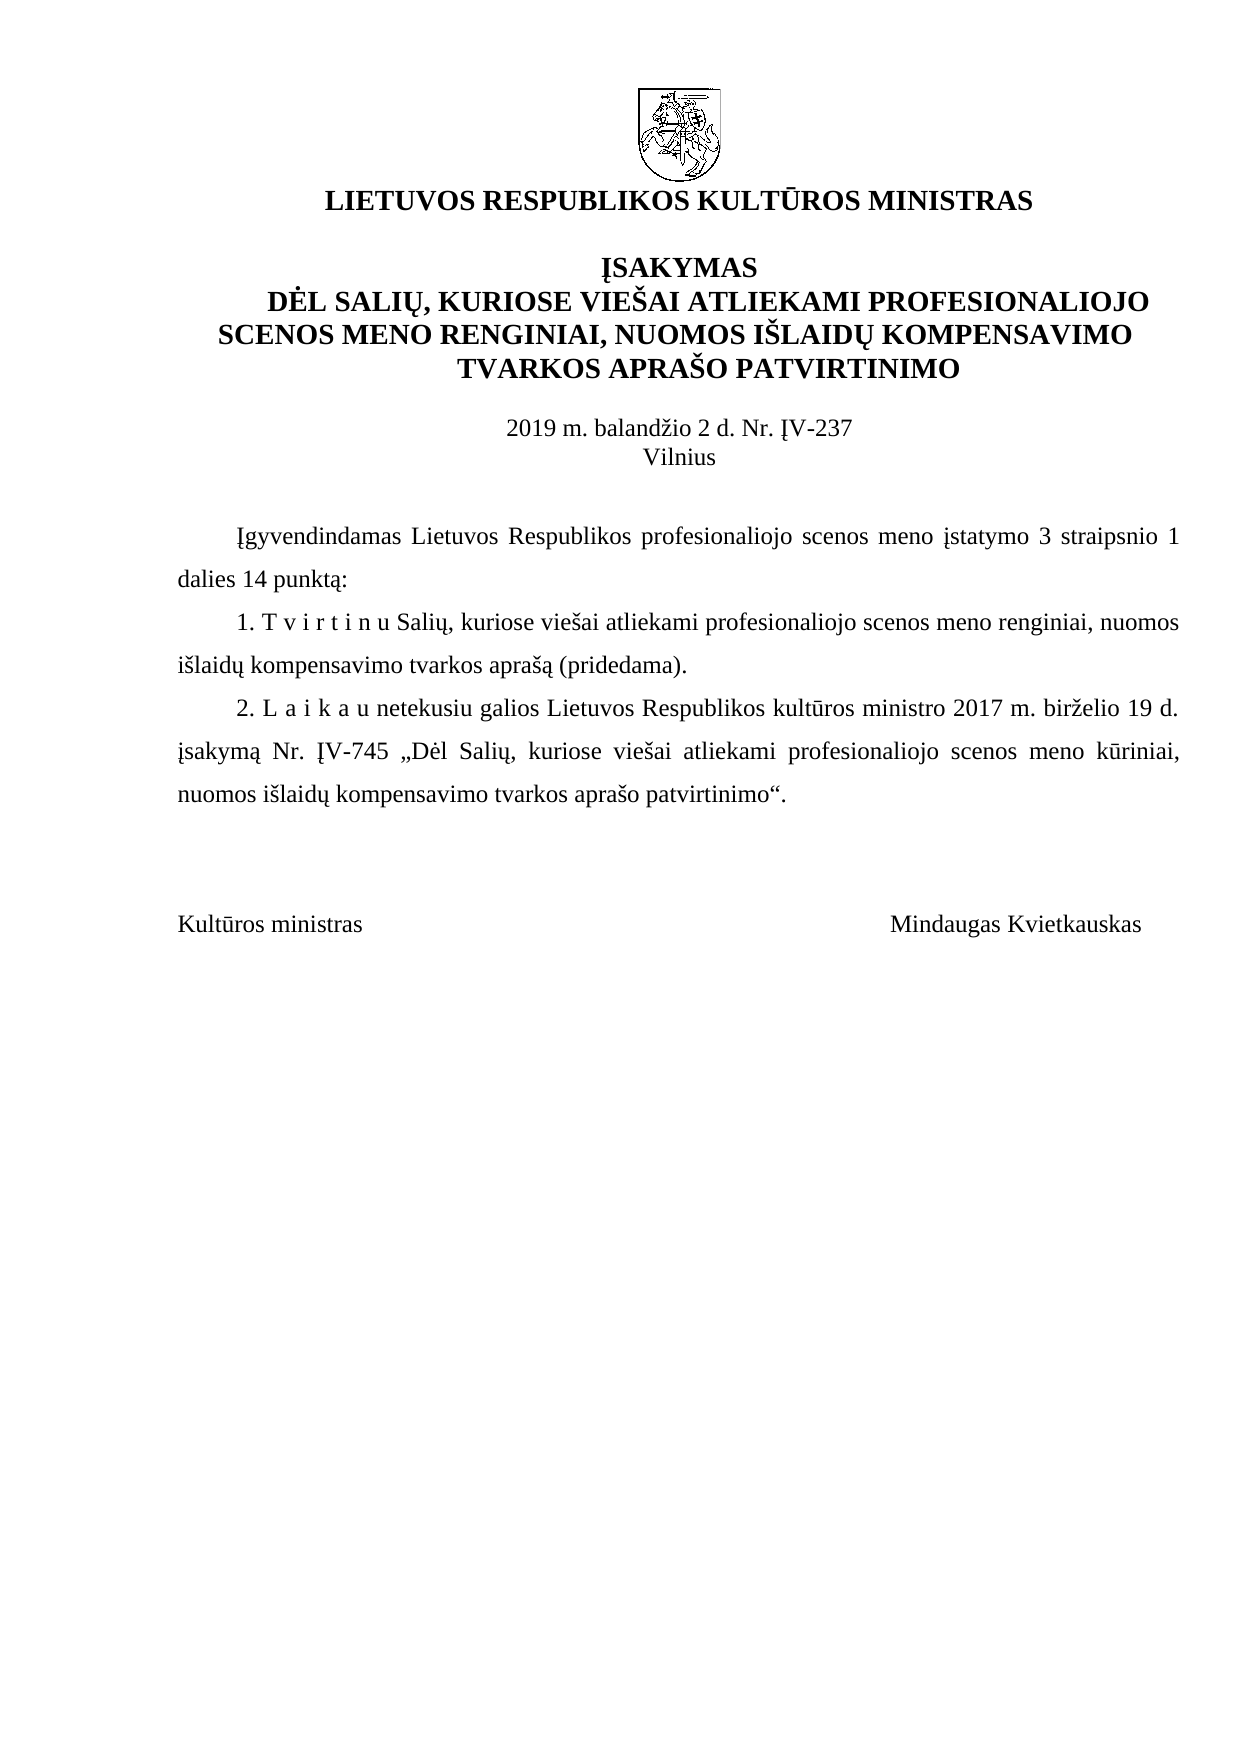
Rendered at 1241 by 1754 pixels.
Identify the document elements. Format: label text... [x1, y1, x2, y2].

text Kultūros ministras Mindaugas Kvietkauskas [177, 909, 1181, 938]
text 2. L a i k a u netekusiu galios Lietuvos Respublikos kultūros ministro 2017 m. birželio 19 d. įsakymą Nr. ĮV-745 „Dėl Salių, kuriose viešai atliekami profesionaliojo scenos meno kūriniai, nuomos išlaidų kompensavimo tvarkos aprašo patvirtinimo“. [177, 693, 1181, 808]
text LIETUVOS RESPUBLIKOS KULTŪROS MINISTRAS [177, 183, 1181, 217]
text 2019 m. balandžio 2 d. Nr. ĮV-237 [177, 413, 1181, 442]
text Įgyvendindamas Lietuvos Respublikos profesionaliojo scenos meno įstatymo 3 straipsnio 1 dalies 14 punktą: [177, 521, 1181, 593]
text TVARKOS APRAŠO PATVIRTINIMO [177, 351, 1181, 384]
text 1. T v i r t i n u Salių, kuriose viešai atliekami profesionaliojo scenos meno renginiai, nuomos išlaidų kompensavimo tvarkos aprašą (pridedama). [177, 607, 1181, 679]
text DĖL SALIŲ, KURIOSE VIEŠAI ATLIEKAMI PROFESIONALIOJO SCENOS MENO RENGINIAI, NUOMOS IŠLAIDŲ KOMPENSAVIMO [177, 284, 1181, 351]
text Vilnius [177, 442, 1181, 471]
text ĮSAKYMAS [177, 250, 1181, 284]
